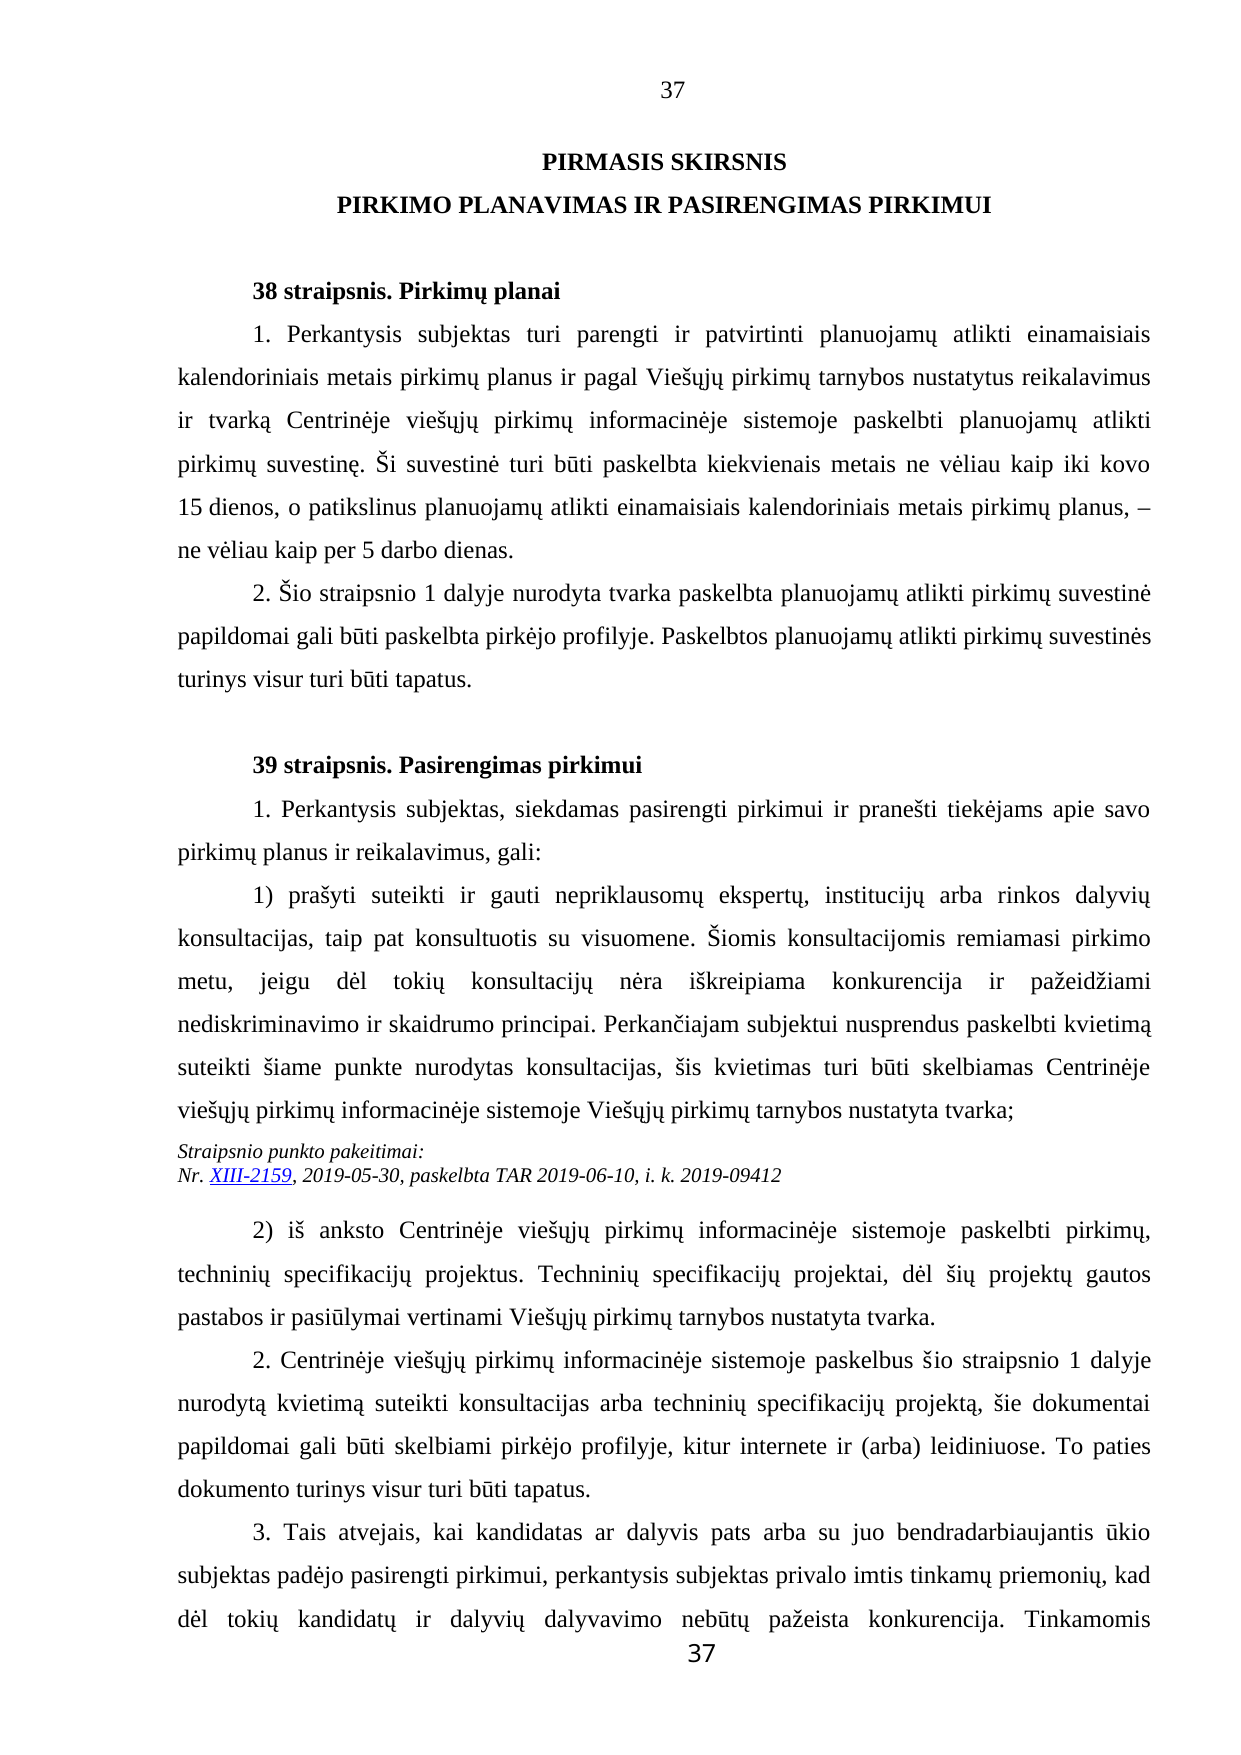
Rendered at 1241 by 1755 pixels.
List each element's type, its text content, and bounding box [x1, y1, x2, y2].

text PIRKIMO PLANAVIMAS IR PASIRENGIMAS PIRKIMUI [177, 190, 1152, 219]
text 1. Perkantysis subjektas turi parengti ir patvirtinti planuojamų atlikti einamaisiais kalendoriniais metais pirkimų planus ir pagal Viešųjų pirkimų tarnybos nustatytus reikalavimus ir tvarką Centrinėje viešųjų pirkimų informacinėje sistemoje paskelbti planuojamų atlikti pirkimų suvestinę. Ši suvestinė turi būti paskelbta kiekvienais metais ne vėliau kaip iki kovo 15 dienos, o patikslinus planuojamų atlikti einamaisiais kalendoriniais metais pirkimų planus, – ne vėliau kaip per 5 darbo dienas. [177, 319, 1152, 564]
text 3. Tais atvejais, kai kandidatas ar dalyvis pats arba su juo bendradarbiaujantis ūkio subjektas padėjo pasirengti pirkimui, perkantysis subjektas privalo imtis tinkamų priemonių, kad dėl tokių kandidatų ir dalyvių dalyvavimo nebūtų pažeista konkurencija. Tinkamomis [177, 1517, 1152, 1632]
text PIRMASIS SKIRSNIS [177, 147, 1152, 176]
text 2. Centrinėje viešųjų pirkimų informacinėje sistemoje paskelbus šio straipsnio 1 dalyje nurodytą kvietimą suteikti konsultacijas arba techninių specifikacijų projektą, šie dokumentai papildomai gali būti skelbiami pirkėjo profilyje, kitur internete ir (arba) leidiniuose. To paties dokumento turinys visur turi būti tapatus. [177, 1345, 1152, 1503]
text 2. Šio straipsnio 1 dalyje nurodyta tvarka paskelbta planuojamų atlikti pirkimų suvestinė papildomai gali būti paskelbta pirkėjo profilyje. Paskelbtos planuojamų atlikti pirkimų suvestinės turinys visur turi būti tapatus. [177, 578, 1152, 693]
text Straipsnio punkto pakeitimai: [177, 1139, 1152, 1163]
text 2) iš anksto Centrinėje viešųjų pirkimų informacinėje sistemoje paskelbti pirkimų, techninių specifikacijų projektus. Techninių specifikacijų projektai, dėl šių projektų gautos pastabos ir pasiūlymai vertinami Viešųjų pirkimų tarnybos nustatyta tvarka. [177, 1216, 1152, 1331]
text 38 straipsnis. Pirkimų planai [177, 276, 1152, 305]
text 39 straipsnis. Pasirengimas pirkimui [177, 751, 1152, 779]
text 1. Perkantysis subjektas, siekdamas pasirengti pirkimui ir pranešti tiekėjams apie savo pirkimų planus ir reikalavimus, gali: [177, 794, 1152, 866]
text Nr. XIII-2159, 2019-05-30, paskelbta TAR 2019-06-10, i. k. 2019-09412 [177, 1163, 1152, 1187]
text 1) prašyti suteikti ir gauti nepriklausomų ekspertų, institucijų arba rinkos dalyvių konsultacijas, taip pat konsultuotis su visuomene. Šiomis konsultacijomis remiamasi pirkimo metu, jeigu dėl tokių konsultacijų nėra iškreipiama konkurencija ir pažeidžiami nediskriminavimo ir skaidrumo principai. Perkančiajam subjektui nusprendus paskelbti kvietimą suteikti šiame punkte nurodytas konsultacijas, šis kvietimas turi būti skelbiamas Centrinėje viešųjų pirkimų informacinėje sistemoje Viešųjų pirkimų tarnybos nustatyta tvarka; [177, 880, 1152, 1124]
